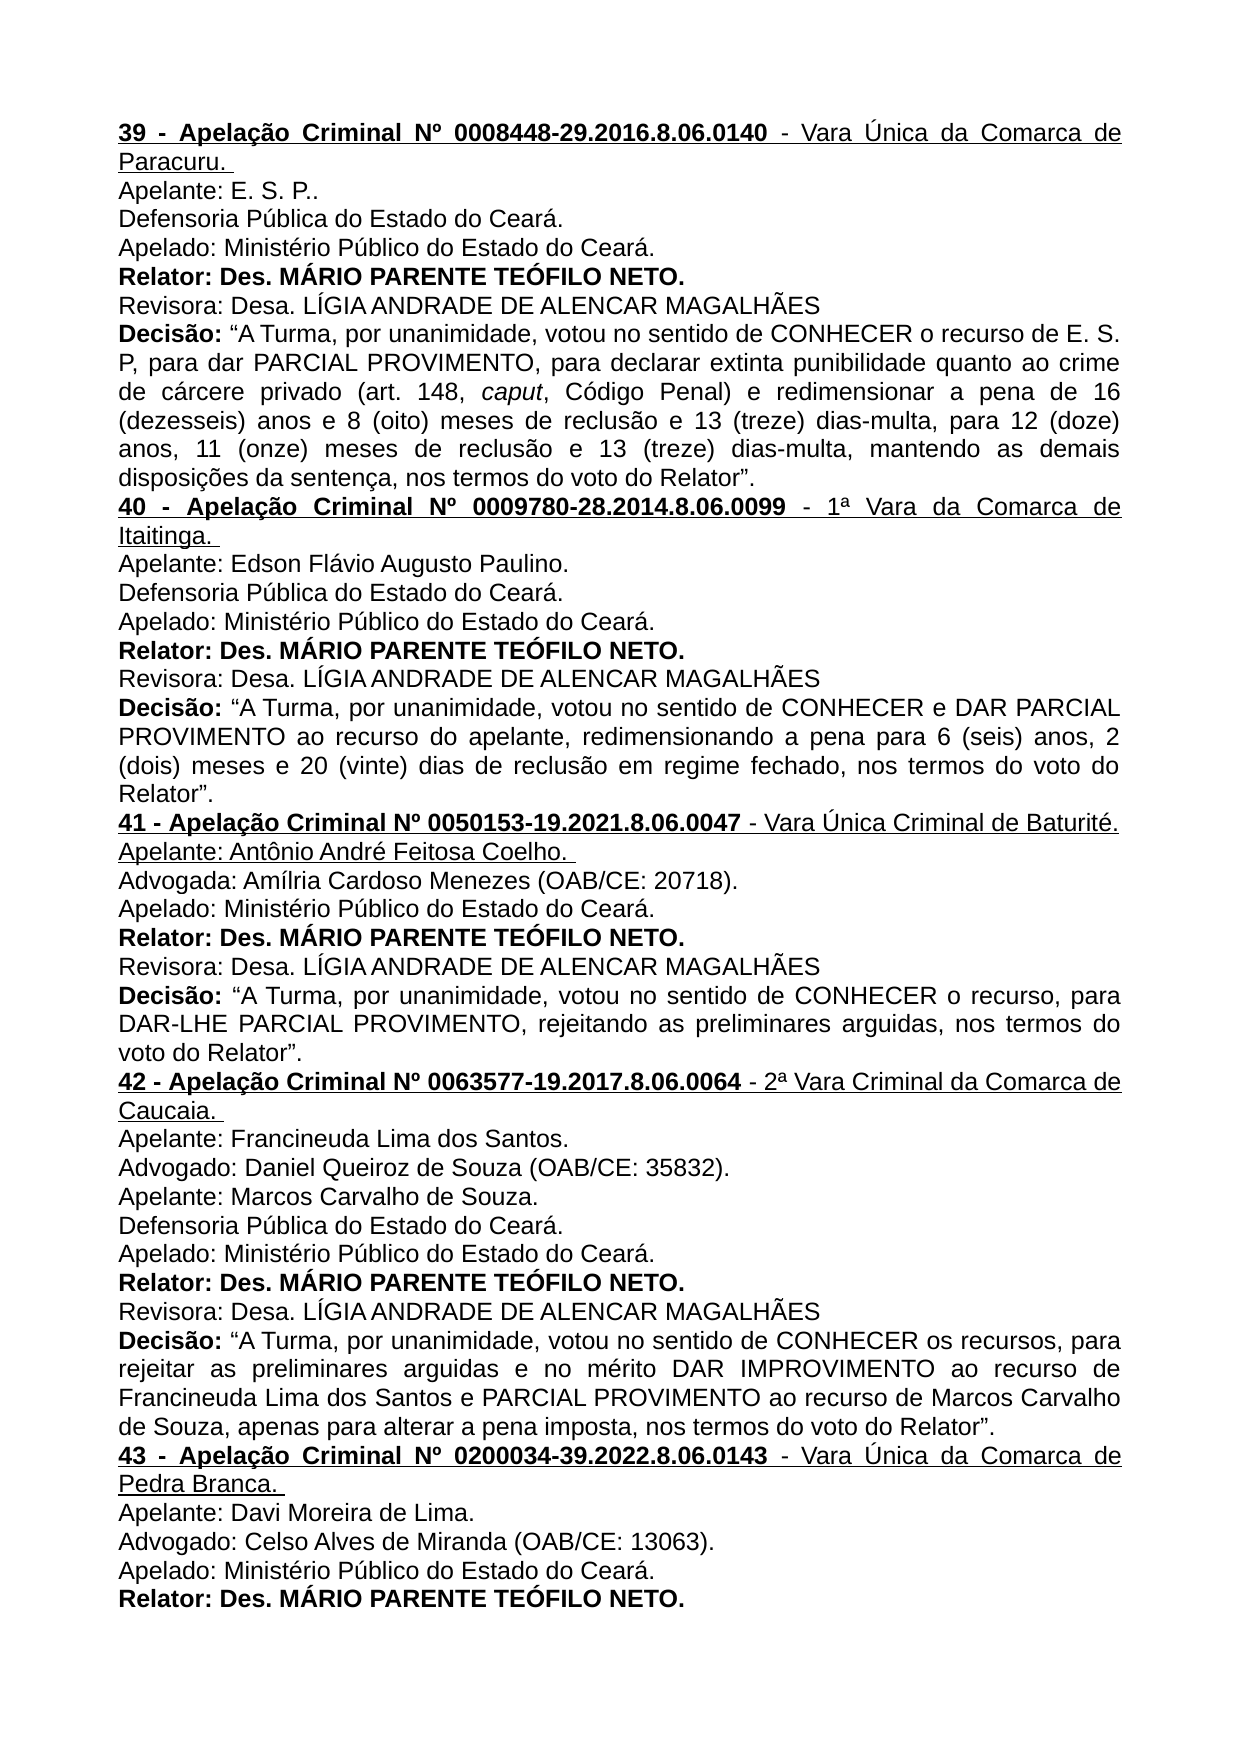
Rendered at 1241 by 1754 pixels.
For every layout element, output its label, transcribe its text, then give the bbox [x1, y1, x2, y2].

text Pedra Branca. [118, 1467, 1122, 1498]
text Apelado: Ministério Público do Estado do Ceará. [118, 233, 1122, 262]
text Relator: Des. MÁRIO PARENTE TEÓFILO NETO. [118, 262, 1122, 291]
text Apelante: Davi Moreira de Lima. [118, 1498, 1122, 1527]
text Revisora: Desa. LÍGIA ANDRADE DE ALENCAR MAGALHÃES [118, 952, 1122, 981]
text Decisão: “A Turma, por unanimidade, votou no sentido de CONHECER e DAR PARCIAL PROVIMENTO ao recurso do apelante, redimensionando a pena para 6 (seis) anos, 2 (dois) meses e 20 (vinte) dias de reclusão em regime fechado, nos termos do voto do Relator”. [118, 693, 1122, 808]
text Revisora: Desa. LÍGIA ANDRADE DE ALENCAR MAGALHÃES [118, 664, 1122, 693]
text Apelado: Ministério Público do Estado do Ceará. [118, 607, 1122, 636]
text Apelante: Edson Flávio Augusto Paulino. [118, 549, 1122, 578]
text Relator: Des. MÁRIO PARENTE TEÓFILO NETO. [118, 923, 1122, 952]
text Caucaia. [118, 1093, 1122, 1124]
text Apelante: E. S. P.. [118, 176, 1122, 204]
text Relator: Des. MÁRIO PARENTE TEÓFILO NETO. [118, 1584, 1122, 1613]
text Apelante: Francineuda Lima dos Santos. [118, 1124, 1122, 1153]
text 43 - Apelação Criminal Nº 0200034-39.2022.8.06.0143 - Vara Única da Comarca de [118, 1441, 1122, 1466]
text Advogado: Daniel Queiroz de Souza (OAB/CE: 35832). [118, 1153, 1122, 1182]
text Apelado: Ministério Público do Estado do Ceará. [118, 1239, 1122, 1268]
text Revisora: Desa. LÍGIA ANDRADE DE ALENCAR MAGALHÃES [118, 1297, 1122, 1326]
text Advogada: Amílria Cardoso Menezes (OAB/CE: 20718). [118, 866, 1122, 894]
text Defensoria Pública do Estado do Ceará. [118, 578, 1122, 607]
text Apelante: Marcos Carvalho de Souza. [118, 1182, 1122, 1211]
text Paracuru. [118, 144, 1122, 176]
text 39 - Apelação Criminal Nº 0008448-29.2016.8.06.0140 - Vara Única da Comarca de [118, 118, 1122, 143]
text Defensoria Pública do Estado do Ceará. [118, 204, 1122, 233]
text Relator: Des. MÁRIO PARENTE TEÓFILO NETO. [118, 1268, 1122, 1297]
text Decisão: “A Turma, por unanimidade, votou no sentido de CONHECER o recurso, para DAR-LHE PARCIAL PROVIMENTO, rejeitando as preliminares arguidas, nos termos do voto do Relator”. [118, 981, 1122, 1067]
text Revisora: Desa. LÍGIA ANDRADE DE ALENCAR MAGALHÃES [118, 291, 1122, 319]
text Itaitinga. [118, 518, 1122, 549]
text Decisão: “A Turma, por unanimidade, votou no sentido de CONHECER o recurso de E. S. P, para dar PARCIAL PROVIMENTO, para declarar extinta punibilidade quanto ao crime de cárcere privado (art. 148, caput, Código Penal) e redimensionar a pena de 16 (dezesseis) anos e 8 (oito) meses de reclusão e 13 (treze) dias-multa, para 12 (doze) anos, 11 (onze) meses de reclusão e 13 (treze) dias-multa, mantendo as demais disposições da sentença, nos termos do voto do Relator”. [118, 319, 1122, 492]
text Apelante: Antônio André Feitosa Coelho. [118, 837, 1122, 866]
text Apelado: Ministério Público do Estado do Ceará. [118, 894, 1122, 923]
text 41 - Apelação Criminal Nº 0050153-19.2021.8.06.0047 - Vara Única Criminal de Baturité. [118, 808, 1122, 837]
text Relator: Des. MÁRIO PARENTE TEÓFILO NETO. [118, 636, 1122, 664]
text Decisão: “A Turma, por unanimidade, votou no sentido de CONHECER os recursos, para rejeitar as preliminares arguidas e no mérito DAR IMPROVIMENTO ao recurso de Francineuda Lima dos Santos e PARCIAL PROVIMENTO ao recurso de Marcos Carvalho de Souza, apenas para alterar a pena imposta, nos termos do voto do Relator”. [118, 1326, 1122, 1441]
text 40 - Apelação Criminal Nº 0009780-28.2014.8.06.0099 - 1ª Vara da Comarca de [118, 492, 1122, 517]
text 42 - Apelação Criminal Nº 0063577-19.2017.8.06.0064 - 2ª Vara Criminal da Comarca de [118, 1067, 1122, 1092]
text Apelado: Ministério Público do Estado do Ceará. [118, 1556, 1122, 1584]
text Advogado: Celso Alves de Miranda (OAB/CE: 13063). [118, 1527, 1122, 1556]
text Defensoria Pública do Estado do Ceará. [118, 1211, 1122, 1239]
